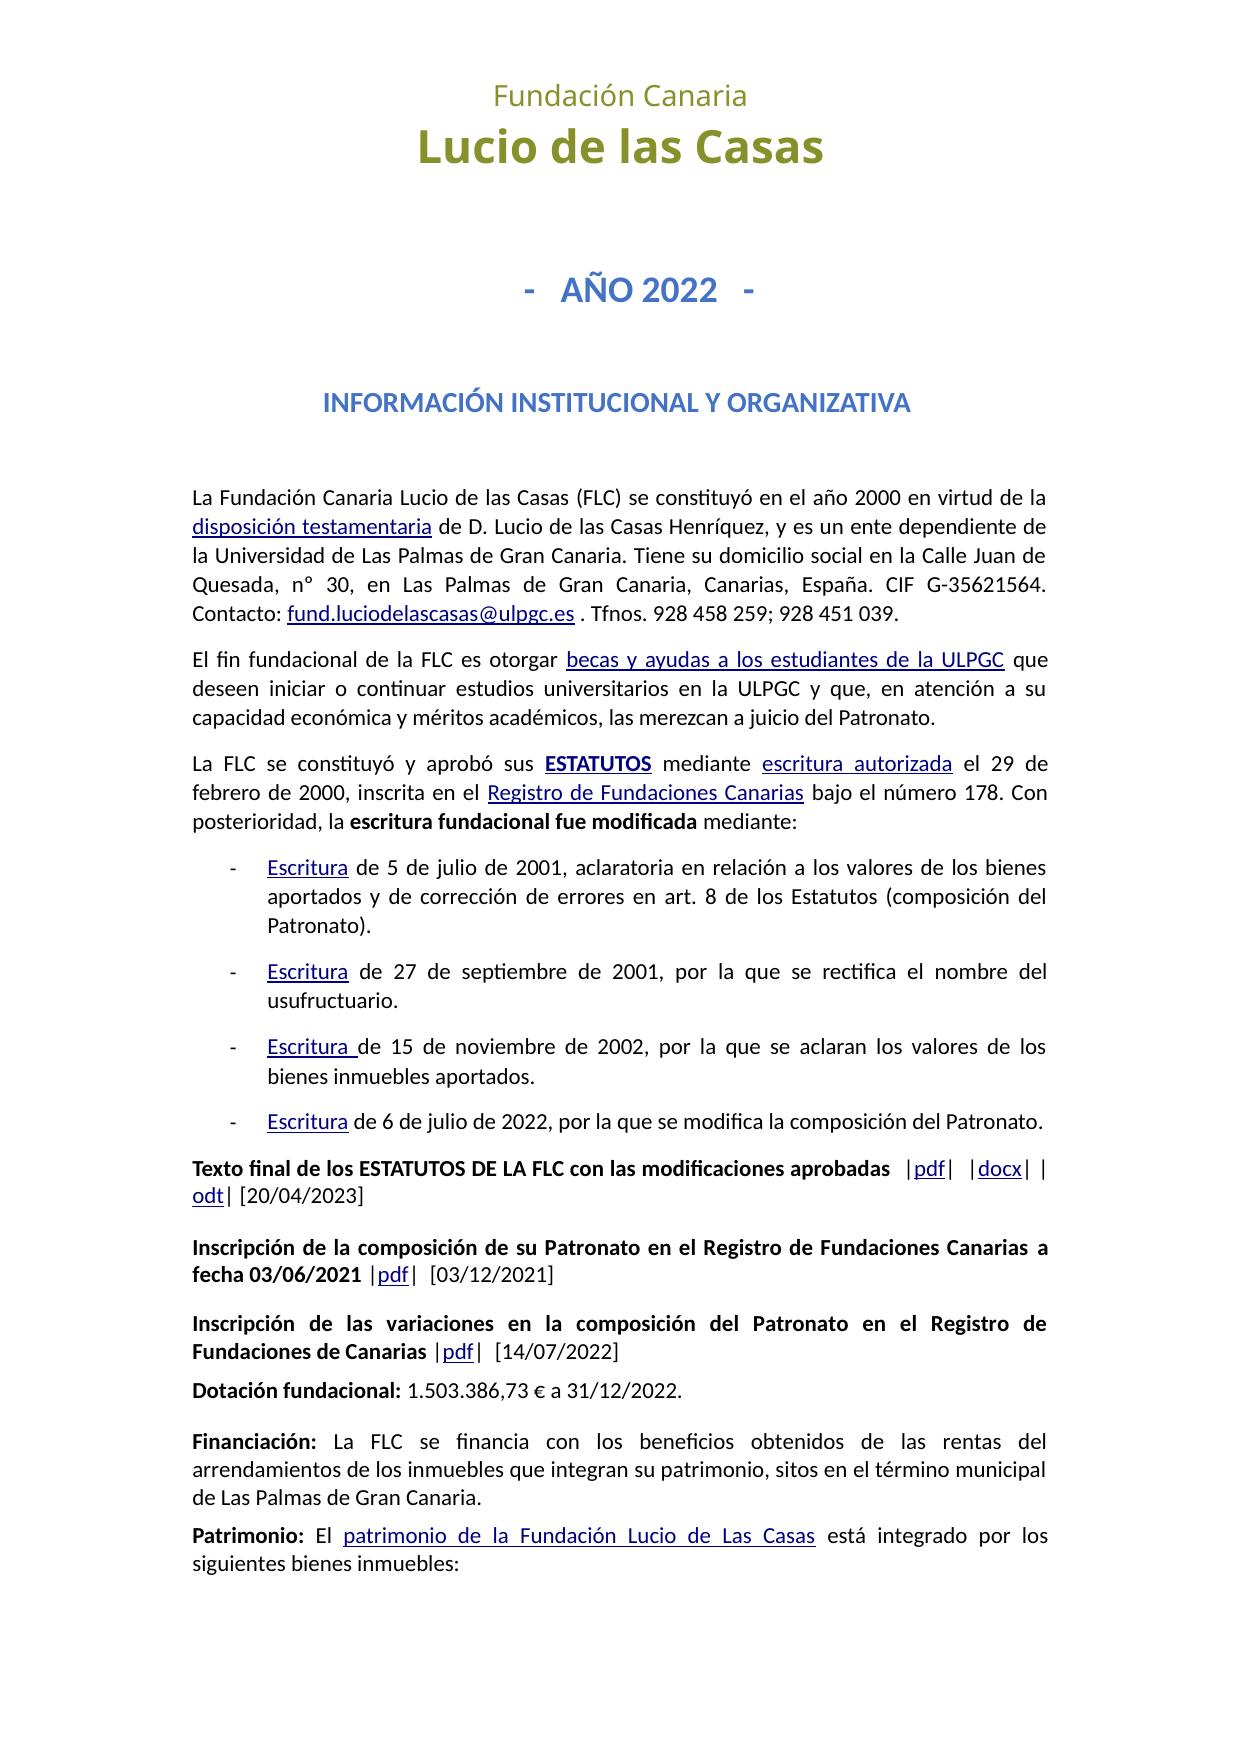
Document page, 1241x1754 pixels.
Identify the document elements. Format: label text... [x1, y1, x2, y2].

text INFORMACIÓN INSTITUCIONAL Y ORGANIZATIVA [192, 384, 1048, 419]
text El fin fundacional de la FLC es otorgar becas y ayudas a los estudiantes de la ULPGC que deseen iniciar o continuar estudios universitarios en la ULPGC y que, en atención a su capacidad económica y méritos académicos, las merezcan a juicio del Patronato. [192, 645, 1048, 731]
text Inscripción de las variaciones en la composición del Patronato en el Registro de Fundaciones de Canarias |pdf| [14/07/2022] [192, 1309, 1048, 1366]
list Escritura de 27 de septiembre de 2001, por la que se rectifica el nombre del usufructuario. [229, 957, 1048, 1014]
text - AÑO 2022 - [229, 266, 1048, 312]
text Inscripción de la composición de su Patronato en el Registro de Fundaciones Canarias a fecha 03/06/2021 |pdf| [03/12/2021] [192, 1233, 1048, 1289]
text Patrimonio: El patrimonio de la Fundación Lucio de Las Casas está integrado por los siguientes bienes inmuebles: [192, 1521, 1048, 1577]
text Financiación: La FLC se financia con los beneficios obtenidos de las rentas del arrendamientos de los inmuebles que integran su patrimonio, sitos en el término municipal de Las Palmas de Gran Canaria. [192, 1427, 1048, 1511]
text Dotación fundacional: 1.503.386,73 € a 31/12/2022. [192, 1376, 1048, 1404]
list Escritura de 6 de julio de 2022, por la que se modifica la composición del Patronato. [229, 1107, 1048, 1136]
text La Fundación Canaria Lucio de las Casas (FLC) se constituyó en el año 2000 en virtud de la disposición testamentaria de D. Lucio de las Casas Henríquez, y es un ente dependiente de la Universidad de Las Palmas de Gran Canaria. Tiene su domicilio social en la Calle Juan de Quesada, nº 30, en Las Palmas de Gran Canaria, Canarias, España. CIF G-35621564. Contacto: fund.luciodelascasas@ulpgc.es . Tfnos. 928 458 259; 928 451 039. [192, 483, 1048, 627]
text La FLC se constituyó y aprobó sus ESTATUTOS mediante escritura autorizada el 29 de febrero de 2000, inscrita en el Registro de Fundaciones Canarias bajo el número 178. Con posterioridad, la escritura fundacional fue modificada mediante: [192, 749, 1048, 835]
list Escritura de 5 de julio de 2001, aclaratoria en relación a los valores de los bienes aportados y de corrección de errores en art. 8 de los Estatutos (composición del Patronato). [229, 853, 1048, 939]
list Escritura de 15 de noviembre de 2002, por la que se aclaran los valores de los bienes inmuebles aportados. [229, 1032, 1048, 1090]
text Texto final de los ESTATUTOS DE LA FLC con las modificaciones aprobadas |pdf| |docx| |odt| [20/04/2023] [192, 1154, 1048, 1210]
